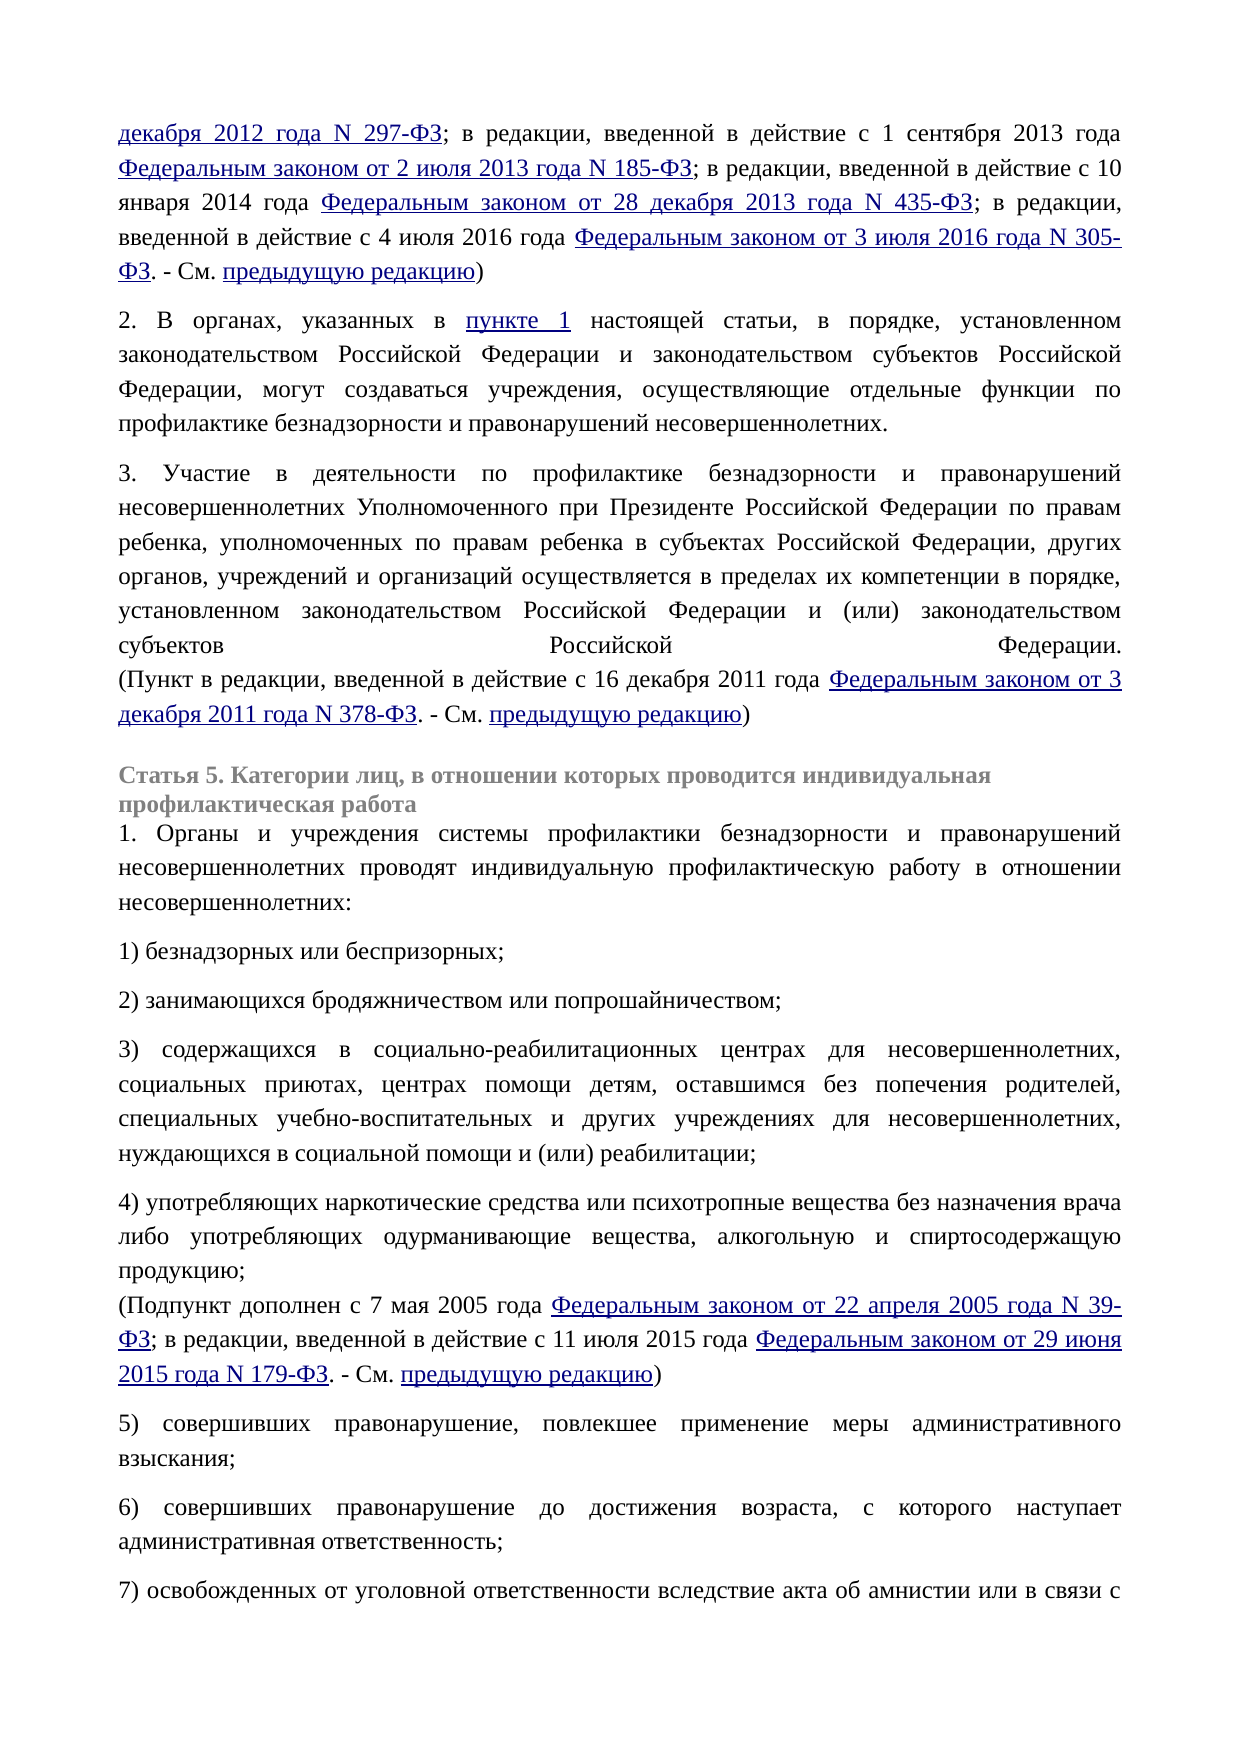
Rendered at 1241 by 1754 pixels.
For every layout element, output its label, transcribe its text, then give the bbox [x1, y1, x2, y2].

text 7) освобожденных от уголовной ответственности вследствие акта об амнистии или в связи с [118, 1575, 1122, 1604]
text 3) содержащихся в социально-реабилитационных центрах для несовершеннолетних, социальных приютах, центрах помощи детям, оставшимся без попечения родителей, специальных учебно-воспитательных и других учреждениях для несовершеннолетних, нуждающихся в социальной помощи и (или) реабилитации; [118, 1034, 1122, 1166]
subtitle Статья 5. Категории лиц, в отношении которых проводится индивидуальная профилактическая работа [118, 761, 1122, 818]
text декабря 2012 года N 297-ФЗ; в редакции, введенной в действие с 1 сентября 2013 года Федеральным законом от 2 июля 2013 года N 185-ФЗ; в редакции, введенной в действие с 10 января 2014 года Федеральным законом от 28 декабря 2013 года N 435-ФЗ; в редакции, введенной в действие с 4 июля 2016 года Федеральным законом от 3 июля 2016 года N 305-ФЗ. - См. предыдущую редакцию) [118, 118, 1122, 285]
text 5) совершивших правонарушение, повлекшее применение меры административного взыскания; [118, 1408, 1122, 1471]
text 2) занимающихся бродяжничеством или попрошайничеством; [118, 985, 1122, 1014]
text 1) безнадзорных или беспризорных; [118, 936, 1122, 965]
text 1. Органы и учреждения системы профилактики безнадзорности и правонарушений несовершеннолетних проводят индивидуальную профилактическую работу в отношении несовершеннолетних: [118, 818, 1122, 916]
text 4) употребляющих наркотические средства или психотропные вещества без назначения врача либо употребляющих одурманивающие вещества, алкогольную и спиртосодержащую продукцию; (Подпункт дополнен с 7 мая 2005 года Федеральным законом от 22 апреля 2005 года N 39-ФЗ; в редакции, введенной в действие с 11 июля 2015 года Федеральным законом от 29 июня 2015 года N 179-ФЗ. - См. предыдущую редакцию) [118, 1187, 1122, 1388]
text 3. Участие в деятельности по профилактике безнадзорности и правонарушений несовершеннолетних Уполномоченного при Президенте Российской Федерации по правам ребенка, уполномоченных по правам ребенка в субъектах Российской Федерации, других органов, учреждений и организаций осуществляется в пределах их компетенции в порядке, установленном законодательством Российской Федерации и (или) законодательством субъектов Российской Федерации. (Пункт в редакции, введенной в действие с 16 декабря 2011 года Федеральным законом от 3 декабря 2011 года N 378-ФЗ. - См. предыдущую редакцию) [118, 458, 1122, 728]
text 6) совершивших правонарушение до достижения возраста, с которого наступает административная ответственность; [118, 1492, 1122, 1555]
text 2. В органах, указанных в пункте 1 настоящей статьи, в порядке, установленном законодательством Российской Федерации и законодательством субъектов Российской Федерации, могут создаваться учреждения, осуществляющие отдельные функции по профилактике безнадзорности и правонарушений несовершеннолетних. [118, 305, 1122, 437]
